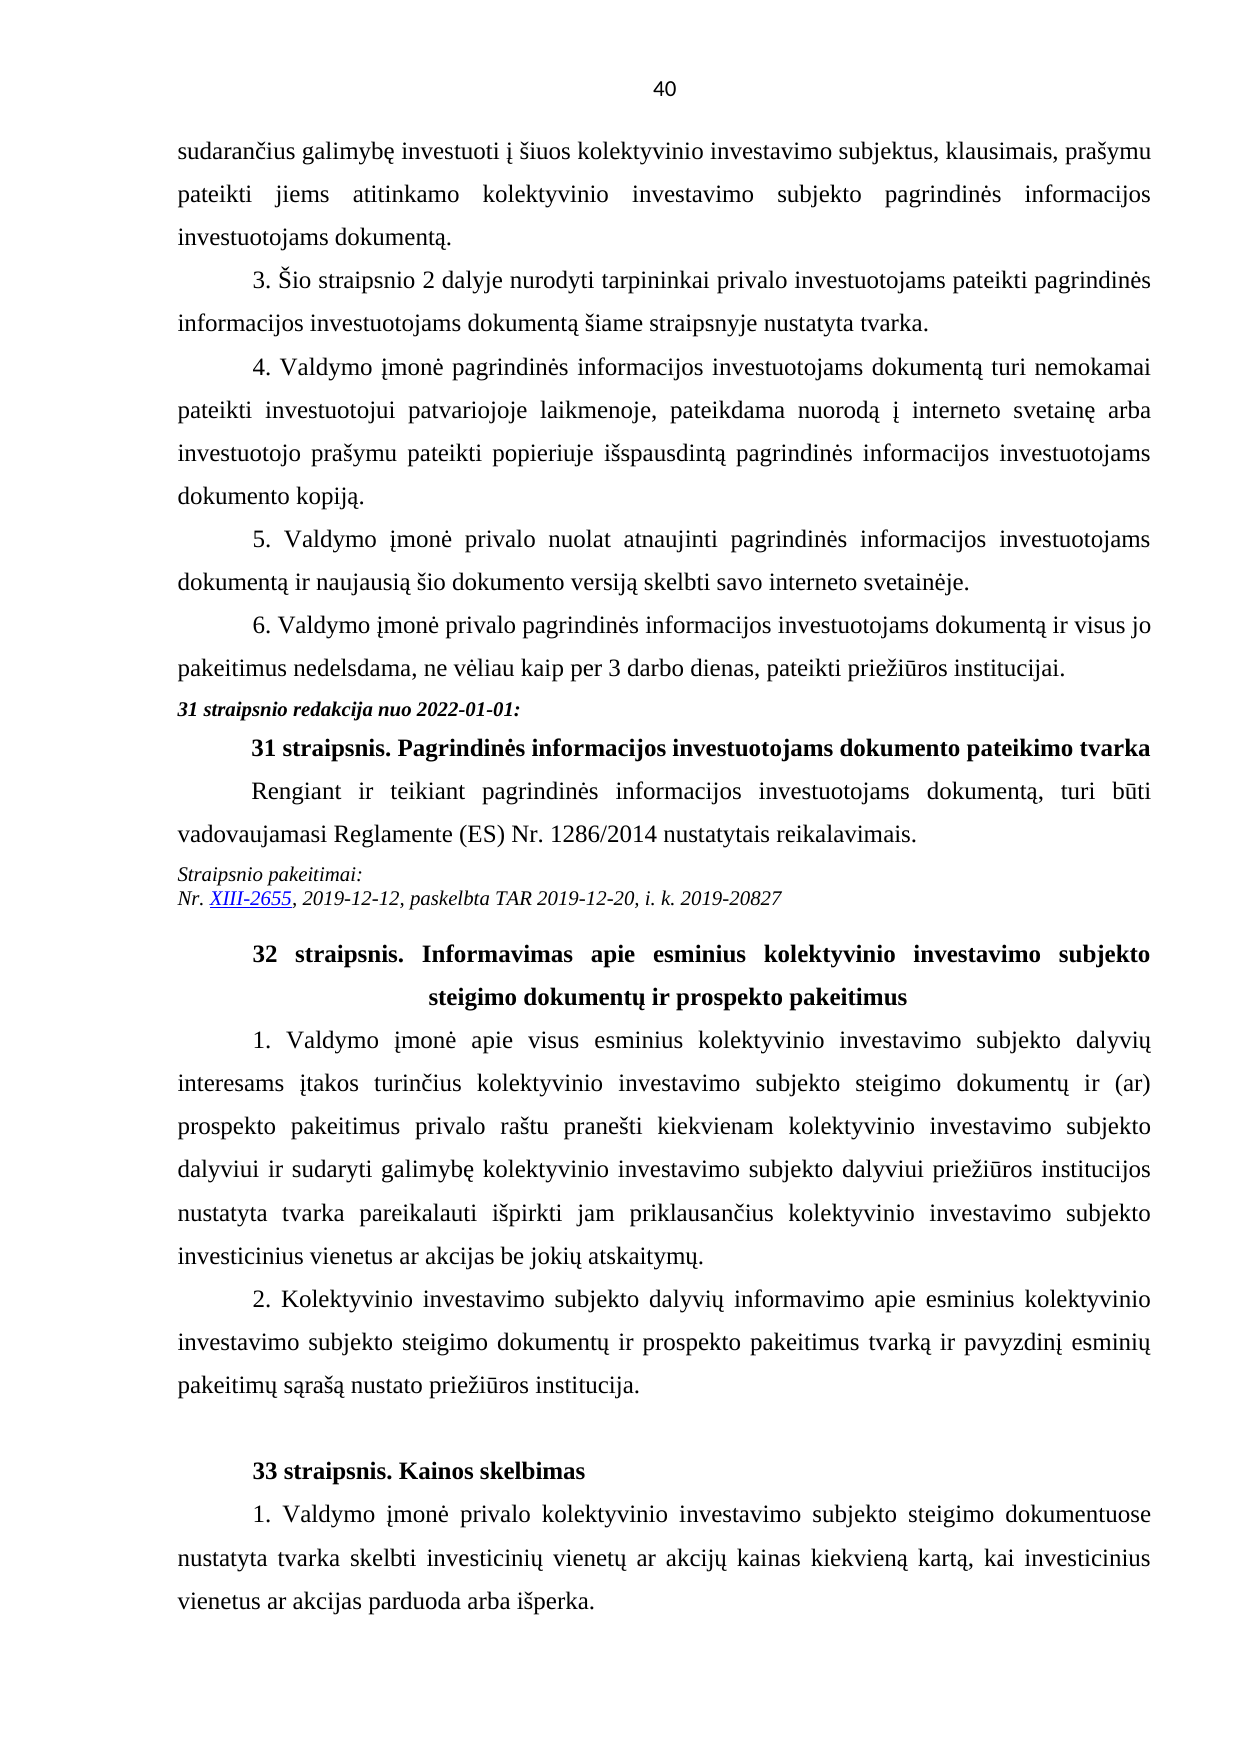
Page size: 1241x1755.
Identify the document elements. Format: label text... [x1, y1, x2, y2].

text 2. Kolektyvinio investavimo subjekto dalyvių informavimo apie esminius kolektyvinio investavimo subjekto steigimo dokumentų ir prospekto pakeitimus tvarką ir pavyzdinį esminių pakeitimų sąrašą nustato priežiūros institucija. [177, 1284, 1152, 1399]
text 3. Šio straipsnio 2 dalyje nurodyti tarpininkai privalo investuotojams pateikti pagrindinės informacijos investuotojams dokumentą šiame straipsnyje nustatyta tvarka. [177, 265, 1152, 337]
text Nr. XIII-2655, 2019-12-12, paskelbta TAR 2019-12-20, i. k. 2019-20827 [177, 886, 1152, 910]
text sudarančius galimybę investuoti į šiuos kolektyvinio investavimo subjektus, klausimais, prašymu pateikti jiems atitinkamo kolektyvinio investavimo subjekto pagrindinės informacijos investuotojams dokumentą. [177, 136, 1152, 251]
text Straipsnio pakeitimai: [177, 862, 1152, 886]
text 31 straipsnis. Pagrindinės informacijos investuotojams dokumento pateikimo tvarka [251, 733, 1152, 761]
text 4. Valdymo įmonė pagrindinės informacijos investuotojams dokumentą turi nemokamai pateikti investuotojui patvariojoje laikmenoje, pateikdama nuorodą į interneto svetainę arba investuotojo prašymu pateikti popieriuje išspausdintą pagrindinės informacijos investuotojams dokumento kopiją. [177, 352, 1152, 510]
text 1. Valdymo įmonė apie visus esminius kolektyvinio investavimo subjekto dalyvių interesams įtakos turinčius kolektyvinio investavimo subjekto steigimo dokumentų ir (ar) prospekto pakeitimus privalo raštu pranešti kiekvienam kolektyvinio investavimo subjekto dalyviui ir sudaryti galimybę kolektyvinio investavimo subjekto dalyviui priežiūros institucijos nustatyta tvarka pareikalauti išpirkti jam priklausančius kolektyvinio investavimo subjekto investicinius vienetus ar akcijas be jokių atskaitymų. [177, 1025, 1152, 1269]
text Rengiant ir teikiant pagrindinės informacijos investuotojams dokumentą, turi būti vadovaujamasi Reglamente (ES) Nr. 1286/2014 nustatytais reikalavimais. [177, 776, 1152, 848]
text 33 straipsnis. Kainos skelbimas [252, 1456, 1152, 1485]
text 32 straipsnis. Informavimas apie esminius kolektyvinio investavimo subjekto steigimo dokumentų ir prospekto pakeitimus [252, 939, 1152, 1011]
text 1. Valdymo įmonė privalo kolektyvinio investavimo subjekto steigimo dokumentuose nustatyta tvarka skelbti investicinių vienetų ar akcijų kainas kiekvieną kartą, kai investicinius vienetus ar akcijas parduoda arba išperka. [177, 1499, 1152, 1614]
text 31 straipsnio redakcija nuo 2022-01-01: [177, 697, 1152, 721]
text 6. Valdymo įmonė privalo pagrindinės informacijos investuotojams dokumentą ir visus jo pakeitimus nedelsdama, ne vėliau kaip per 3 darbo dienas, pateikti priežiūros institucijai. [177, 610, 1152, 682]
text 5. Valdymo įmonė privalo nuolat atnaujinti pagrindinės informacijos investuotojams dokumentą ir naujausią šio dokumento versiją skelbti savo interneto svetainėje. [177, 524, 1152, 596]
